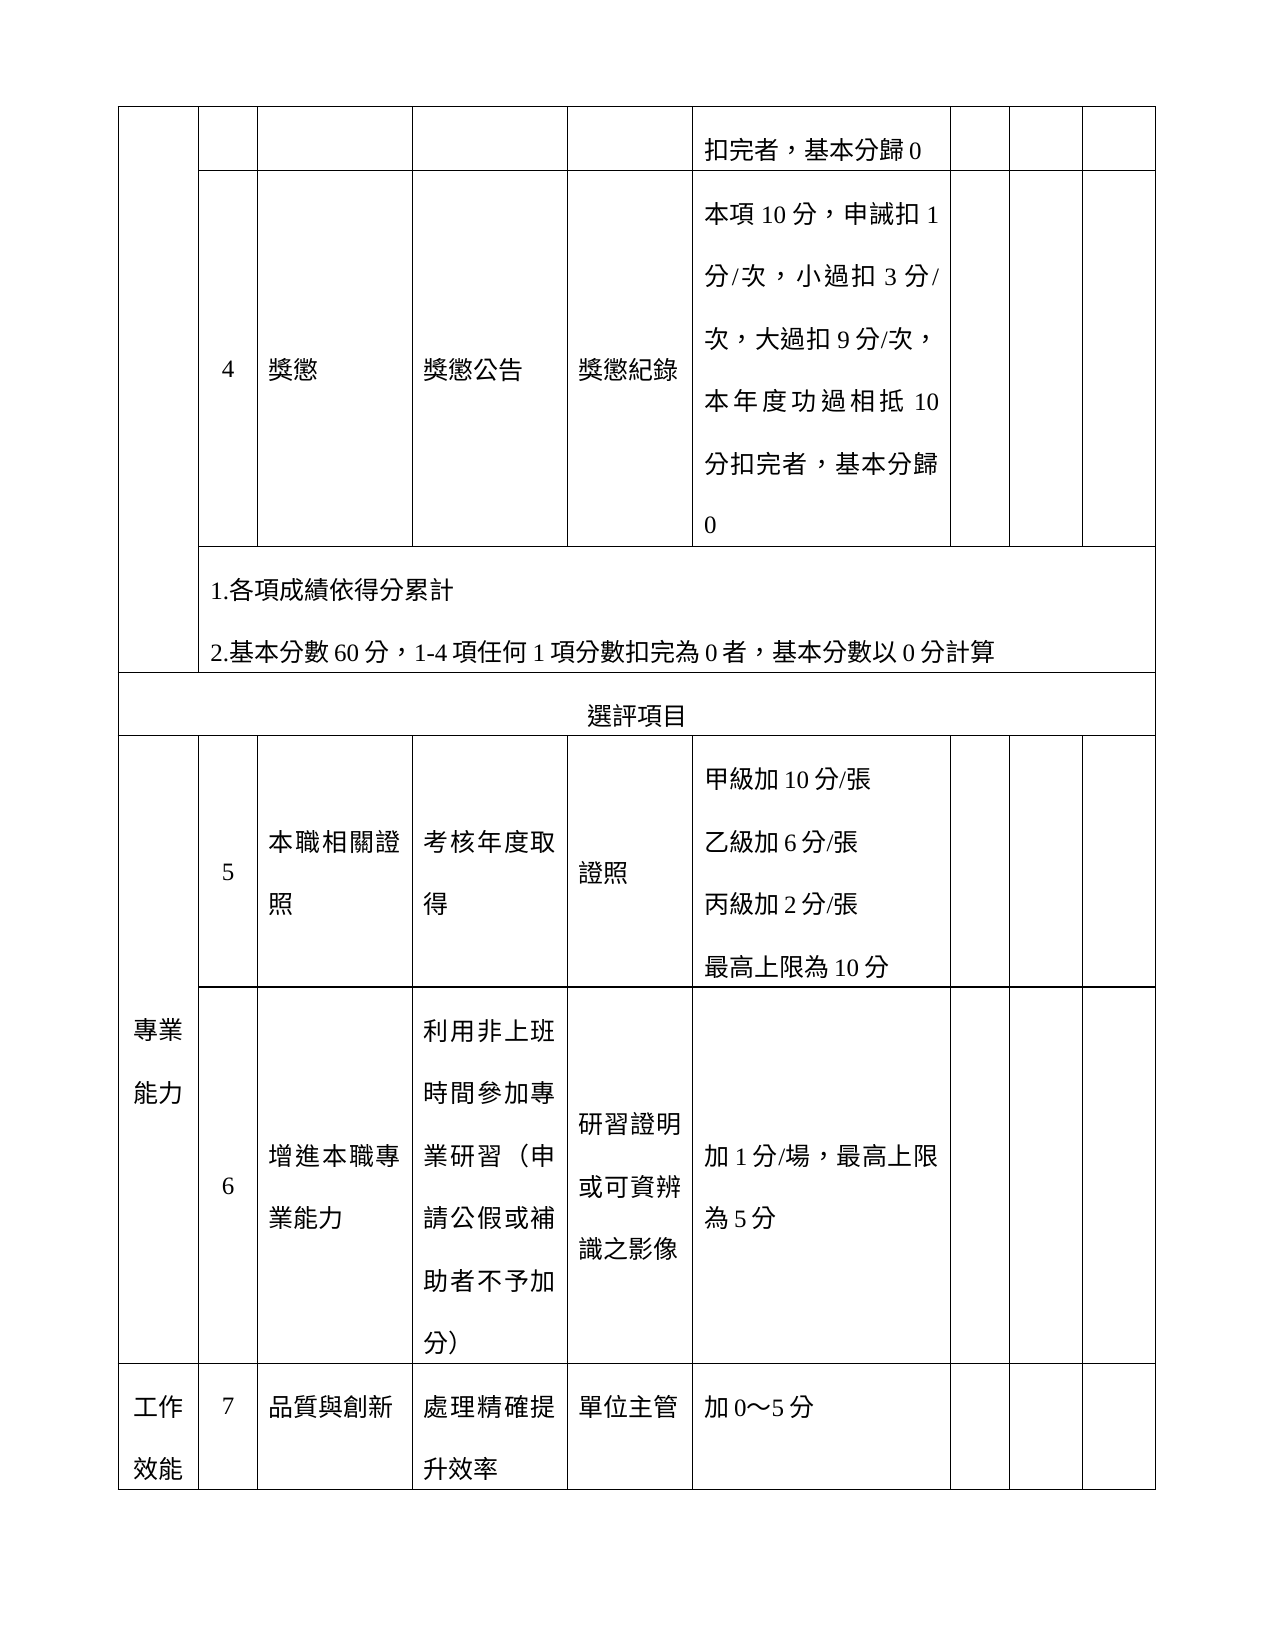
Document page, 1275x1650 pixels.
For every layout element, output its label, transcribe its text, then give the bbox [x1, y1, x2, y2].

table_cell 加1分/場，最高上限為5分 [693, 988, 950, 1362]
table_cell 甲級加10分/張 乙級加6分/張 丙級加2分/張 最高上限為10分 [693, 736, 950, 986]
table_cell [1010, 171, 1082, 546]
table_cell 研習證明或可資辨識之影像 [568, 988, 692, 1362]
table_cell [413, 107, 567, 170]
table_cell 6 [199, 988, 257, 1362]
table_cell [119, 107, 198, 672]
table_cell 專業能力 [119, 736, 198, 1362]
table_cell 增進本職專業能力 [258, 988, 412, 1362]
table_cell [199, 107, 257, 170]
table_cell 處理精確提升效率 [413, 1364, 567, 1488]
table_cell 證照 [568, 736, 692, 986]
table_cell 利用非上班時間參加專業研習（申請公假或補助者不予加分） [413, 988, 567, 1362]
table_cell 1.各項成績依得分累計 2.基本分數60分，1-4項任何1項分數扣完為0者，基本分數以0分計算 [199, 547, 1155, 672]
table_cell [951, 988, 1009, 1362]
table_cell [1083, 988, 1155, 1362]
table_cell 工作效能 [119, 1364, 198, 1488]
table_cell [1083, 1364, 1155, 1488]
table_cell 7 [199, 1364, 257, 1488]
table_cell 獎懲紀錄 [568, 171, 692, 546]
table_cell [1010, 1364, 1082, 1488]
table_cell 獎懲公告 [413, 171, 567, 546]
table_cell [258, 107, 412, 170]
table_cell [1083, 736, 1155, 986]
table_cell 4 [199, 171, 257, 546]
table_cell 加0～5分 [693, 1364, 950, 1488]
table_cell [951, 107, 1009, 170]
table_cell [568, 107, 692, 170]
table_cell [1010, 736, 1082, 986]
table_cell [951, 171, 1009, 546]
table_cell 品質與創新 [258, 1364, 412, 1488]
table_cell [1010, 988, 1082, 1362]
table_cell 選評項目 [119, 673, 1155, 735]
table_cell 5 [199, 736, 257, 986]
table_cell [951, 736, 1009, 986]
table_cell 本職相關證照 [258, 736, 412, 986]
table_cell 本項10分，申誡扣1分/次，小過扣3分/次，大過扣9分/次，本年度功過相抵10分扣完者，基本分歸0 [693, 171, 950, 546]
table_cell [1083, 171, 1155, 546]
table_cell [1083, 107, 1155, 170]
table_cell [951, 1364, 1009, 1488]
table_cell 考核年度取得 [413, 736, 567, 986]
table_cell 獎懲 [258, 171, 412, 546]
table_cell 扣完者，基本分歸0 [693, 107, 950, 170]
table_cell [1010, 107, 1082, 170]
table_cell 單位主管 [568, 1364, 692, 1488]
